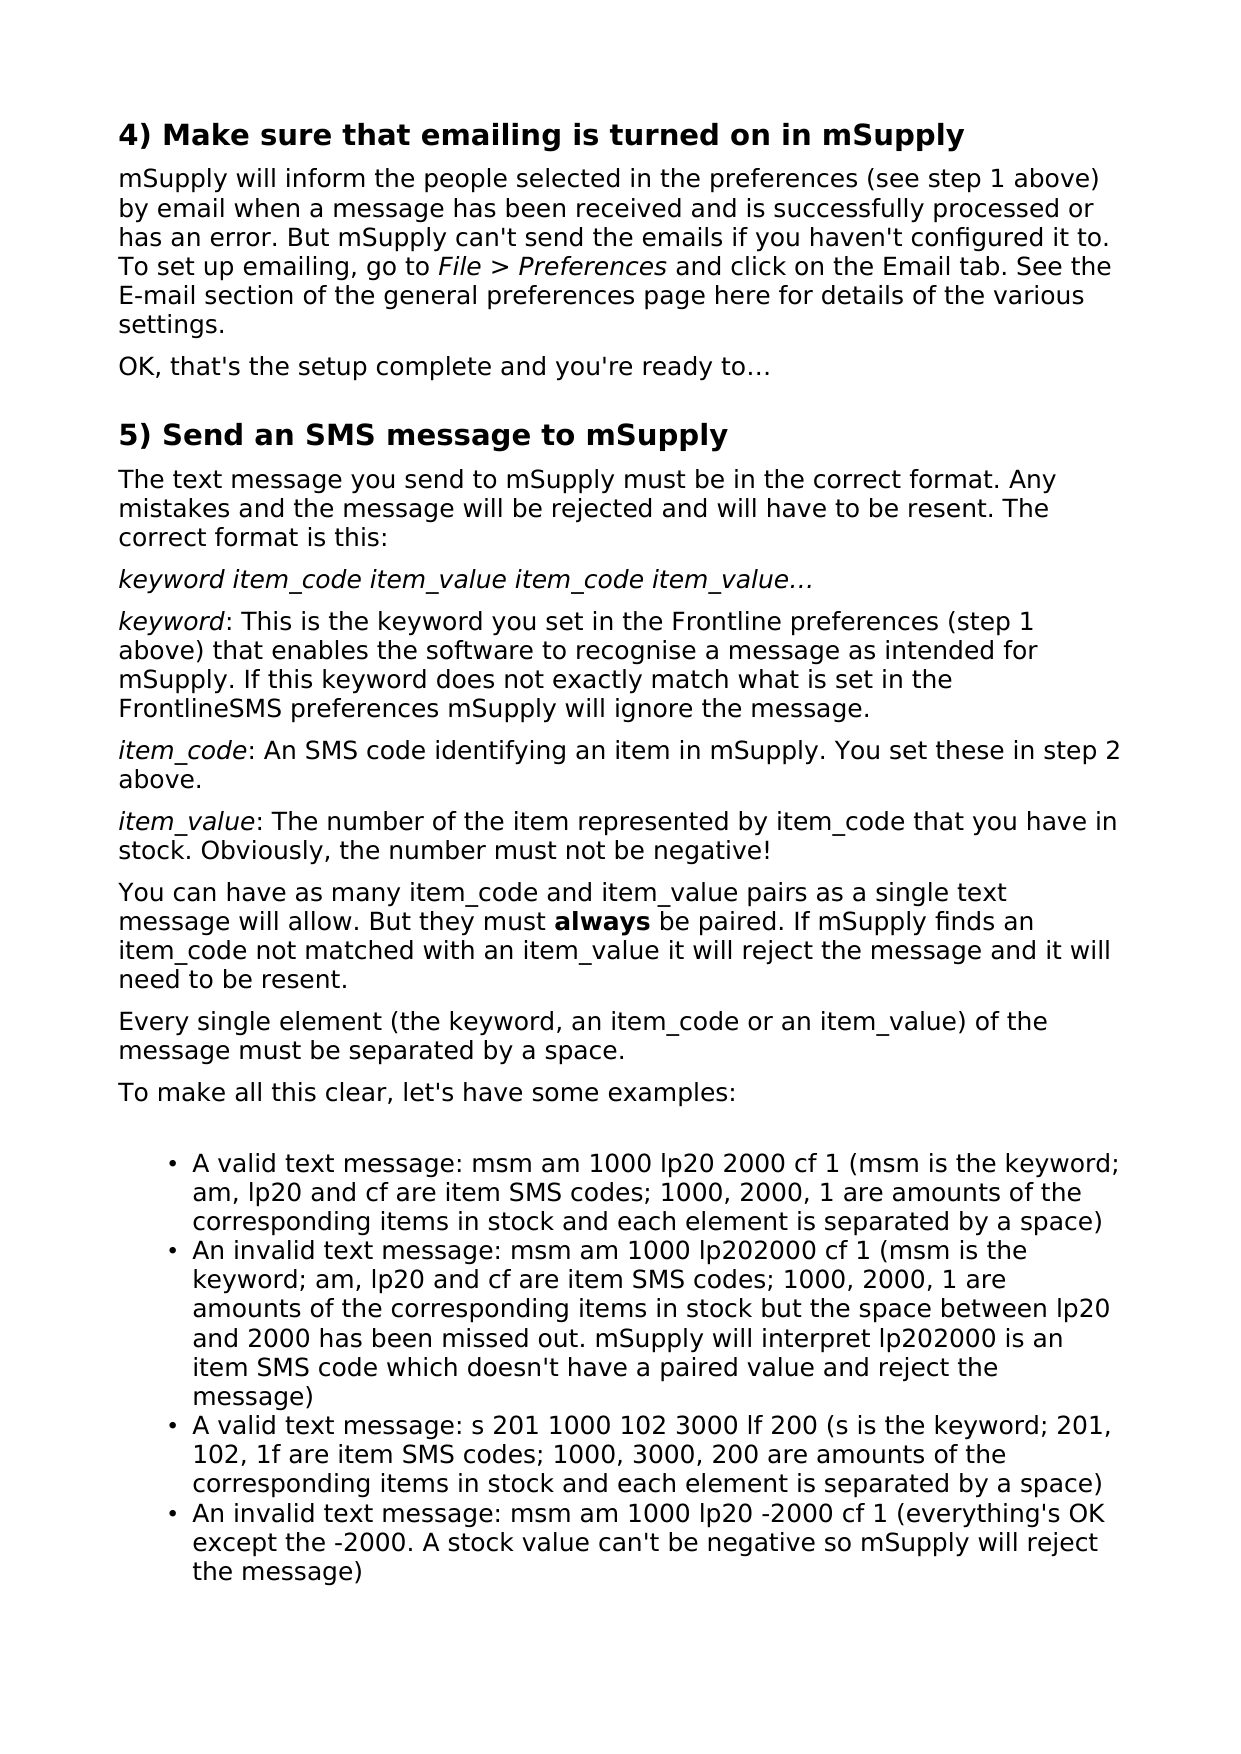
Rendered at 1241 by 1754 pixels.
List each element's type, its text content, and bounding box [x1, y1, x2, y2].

text The text message you send to mSupply must be in the correct format. Any mistakes and the message will be rejected and will have to be resent. The correct format is this: [118, 465, 1122, 553]
text item_value: The number of the item represented by item_code that you have in stock. Obviously, the number must not be negative! [118, 807, 1122, 865]
text OK, that's the setup complete and you're ready to… [118, 352, 1122, 381]
subtitle 4) Make sure that emailing is turned on in mSupply [118, 118, 1122, 152]
text You can have as many item_code and item_value pairs as a single text message will allow. But they must always be paired. If mSupply finds an item_code not matched with an item_value it will reject the message and it will need to be resent. [118, 878, 1122, 994]
text keyword: This is the keyword you set in the Frontline preferences (step 1 above) that enables the software to recognise a message as intended for mSupply. If this keyword does not exactly match what is set in the FrontlineSMS preferences mSupply will ignore the message. [118, 607, 1122, 723]
list An invalid text message: msm am 1000 lp202000 cf 1 (msm is the keyword; am, lp20 and cf are item SMS codes; 1000, 2000, 1 are amounts of the corresponding items in stock but the space between lp20 and 2000 has been missed out. mSupply will interpret lp202000 is an item SMS code which doesn't have a paired value and reject the message) [177, 1236, 1122, 1411]
text item_code: An SMS code identifying an item in mSupply. You set these in step 2 above. [118, 736, 1122, 794]
text To make all this clear, let's have some examples: [118, 1078, 1122, 1107]
text mSupply will inform the people selected in the preferences (see step 1 above) by email when a message has been received and is successfully processed or has an error. But mSupply can't send the emails if you haven't configured it to. To set up emailing, go to File > Preferences and click on the Email tab. See the E-mail section of the general preferences page here for details of the various settings. [118, 164, 1122, 339]
subtitle 5) Send an SMS message to mSupply [118, 419, 1122, 453]
list An invalid text message: msm am 1000 lp20 -2000 cf 1 (everything's OK except the -2000. A stock value can't be negative so mSupply will reject the message) [177, 1499, 1122, 1586]
list A valid text message: msm am 1000 lp20 2000 cf 1 (msm is the keyword; am, lp20 and cf are item SMS codes; 1000, 2000, 1 are amounts of the corresponding items in stock and each element is separated by a space) [177, 1149, 1122, 1236]
list A valid text message: s 201 1000 102 3000 lf 200 (s is the keyword; 201, 102, 1f are item SMS codes; 1000, 3000, 200 are amounts of the corresponding items in stock and each element is separated by a space) [177, 1411, 1122, 1499]
text Every single element (the keyword, an item_code or an item_value) of the message must be separated by a space. [118, 1007, 1122, 1065]
text keyword item_code item_value item_code item_value… [118, 565, 1122, 594]
